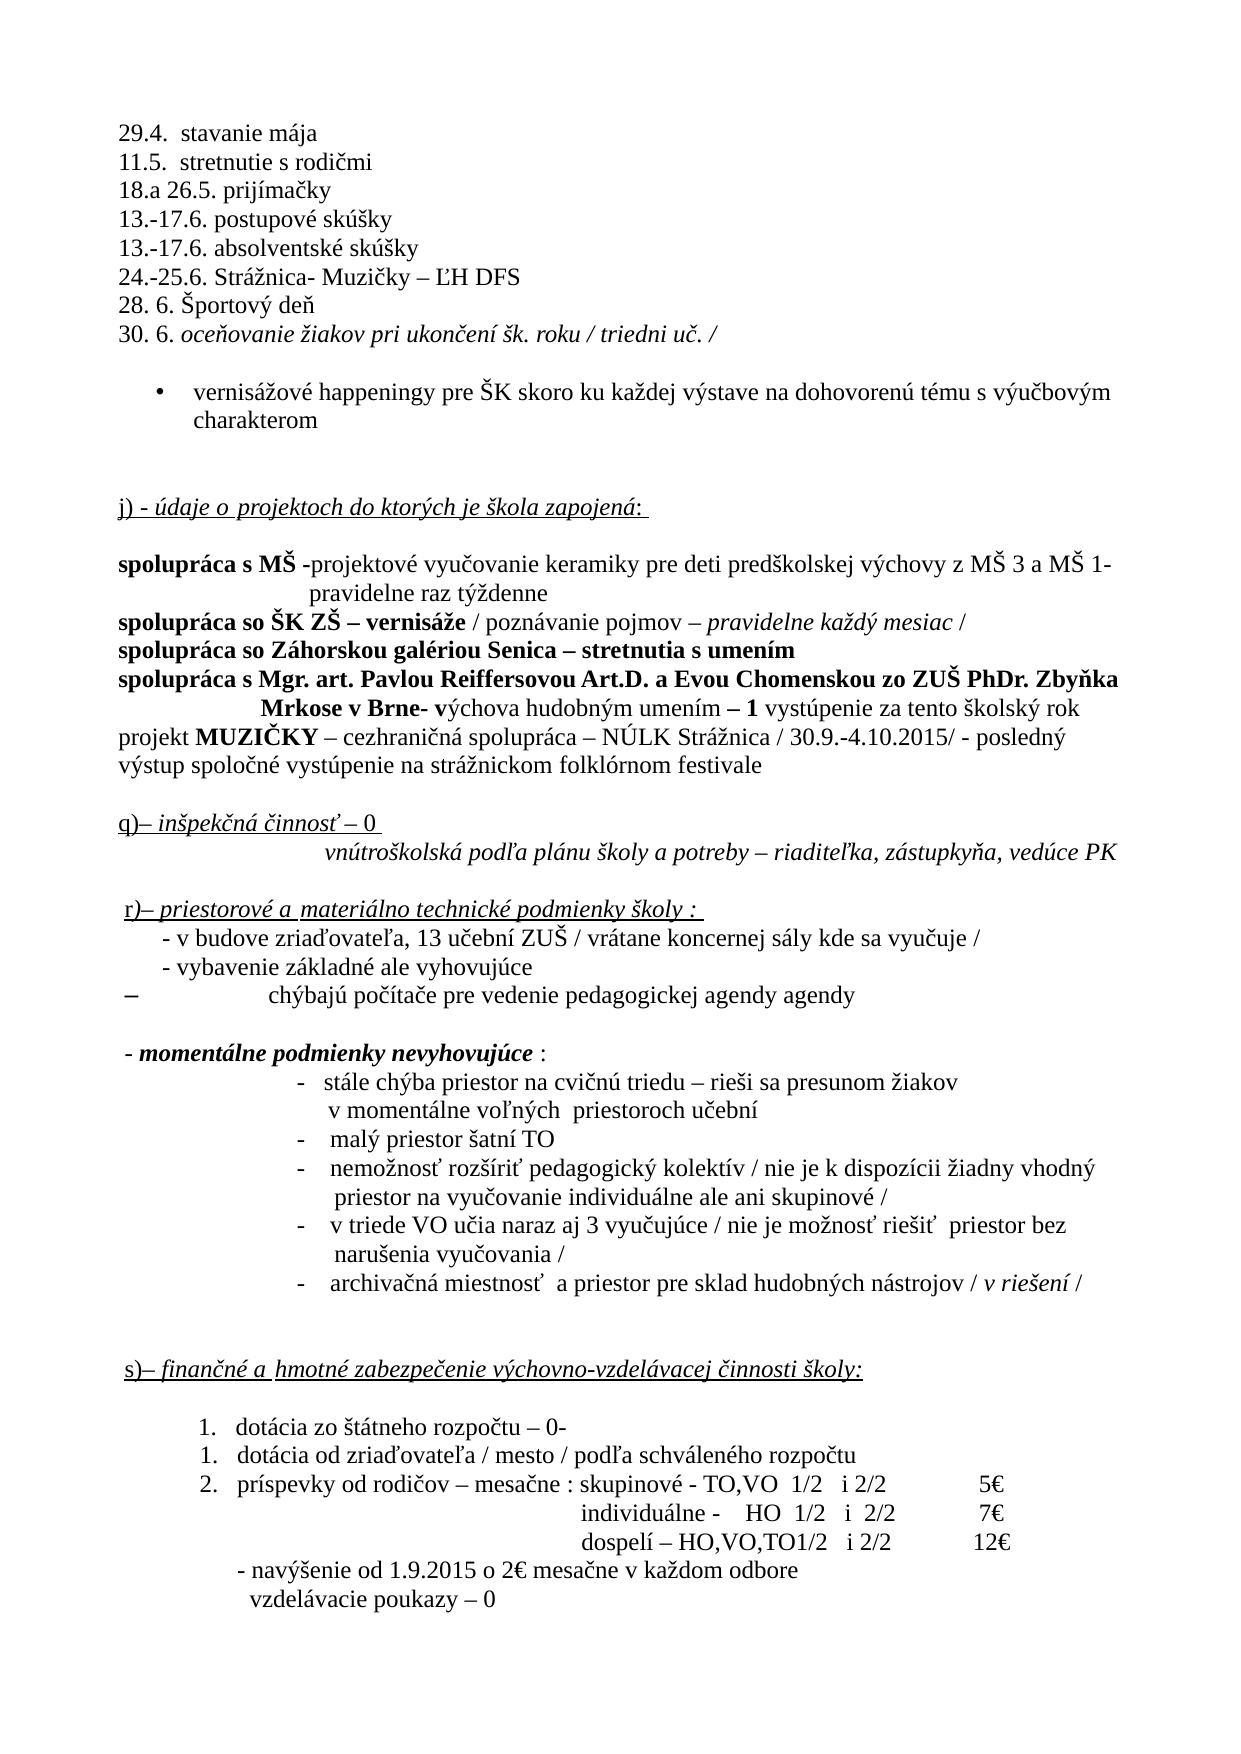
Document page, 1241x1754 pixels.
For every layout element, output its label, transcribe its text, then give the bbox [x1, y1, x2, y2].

list vernisážové happeningy pre ŠK skoro ku každej výstave na dohovorenú tému s výučbovým charakterom [156, 377, 1122, 434]
text 28. 6. Športový deň [118, 291, 1122, 319]
text 13.-17.6. postupové skúšky [118, 204, 1122, 233]
text 29.4. stavanie mája [118, 118, 1122, 147]
list chýbajú počítače pre vedenie pedagogickej agendy agendy [124, 981, 1122, 1009]
list príspevky od rodičov – mesačne : skupinové - TO,VO 1/2 i 2/2 5€ [199, 1469, 1122, 1498]
text r)– priestorové a materiálno technické podmienky školy : [124, 894, 1122, 923]
text - momentálne podmienky nevyhovujúce : [124, 1038, 1122, 1067]
text s)– finančné a hmotné zabezpečenie výchovno-vzdelávacej činnosti školy: [124, 1354, 1122, 1383]
text spolupráca s Mgr. art. Pavlou Reiffersovou Art.D. a Evou Chomenskou zo ZUŠ PhDr. Zbyňka Mrkose v Brne- výchova hudobným umením – 1 vystúpenie za tento školský rok [118, 664, 1133, 722]
text - v triede VO učia naraz aj 3 vyučujúce / nie je možnosť riešiť priestor bez [297, 1211, 1122, 1239]
text 11.5. stretnutie s rodičmi [118, 147, 1122, 176]
text 1. dotácia zo štátneho rozpočtu – 0- [118, 1412, 1122, 1441]
text spolupráca so Záhorskou galériou Senica – stretnutia s umením [118, 636, 1133, 664]
text 30. 6. oceňovanie žiakov pri ukončení šk. roku / triedni uč. / [118, 319, 1122, 348]
text j) - údaje o projektoch do ktorých je škola zapojená: [118, 492, 1122, 521]
text - malý priestor šatní TO [297, 1124, 1122, 1153]
text spolupráca s MŠ -projektové vyučovanie keramiky pre deti predškolskej výchovy z MŠ 3 a MŠ 1- pravidelne raz týždenne [118, 549, 1133, 607]
text v momentálne voľných priestoroch učební [297, 1096, 1122, 1124]
text 13.-17.6. absolventské skúšky [118, 233, 1122, 262]
text spolupráca so ŠK ZŠ – vernisáže / poznávanie pojmov – pravidelne každý mesiac / [118, 607, 1133, 636]
text - navýšenie od 1.9.2015 o 2€ mesačne v každom odbore [199, 1556, 1122, 1584]
list dotácia od zriaďovateľa / mesto / podľa schváleného rozpočtu [199, 1441, 1122, 1469]
text q)– inšpekčná činnosť – 0 [118, 808, 1122, 837]
text 24.-25.6. Strážnica- Muzičky – ĽH DFS [118, 262, 1122, 291]
text - archivačná miestnosť a priestor pre sklad hudobných nástrojov / v riešení / [297, 1268, 1122, 1297]
text - nemožnosť rozšíriť pedagogický kolektív / nie je k dispozícii žiadny vhodný [297, 1153, 1122, 1182]
text individuálne - HO 1/2 i 2/2 7€ dospelí – HO,VO,TO1/2 i 2/2 12€ [199, 1498, 1122, 1556]
text - stále chýba priestor na cvičnú triedu – rieši sa presunom žiakov [297, 1067, 1122, 1096]
text - v budove zriaďovateľa, 13 učební ZUŠ / vrátane koncernej sály kde sa vyučuje / [162, 923, 1122, 952]
text 18.a 26.5. prijímačky [118, 176, 1122, 204]
text vzdelávacie poukazy – 0 [199, 1584, 1122, 1613]
text priestor na vyučovanie individuálne ale ani skupinové / [297, 1182, 1122, 1211]
text projekt MUZIČKY – cezhraničná spolupráca – NÚLK Strážnica / 30.9.-4.10.2015/ - posledný výstup spoločné vystúpenie na strážnickom folklórnom festivale [118, 722, 1122, 779]
text narušenia vyučovania / [297, 1239, 1122, 1268]
text vnútroškolská podľa plánu školy a potreby – riaditeľka, zástupkyňa, vedúce PK [118, 837, 1122, 866]
text - vybavenie základné ale vyhovujúce [162, 952, 1122, 981]
